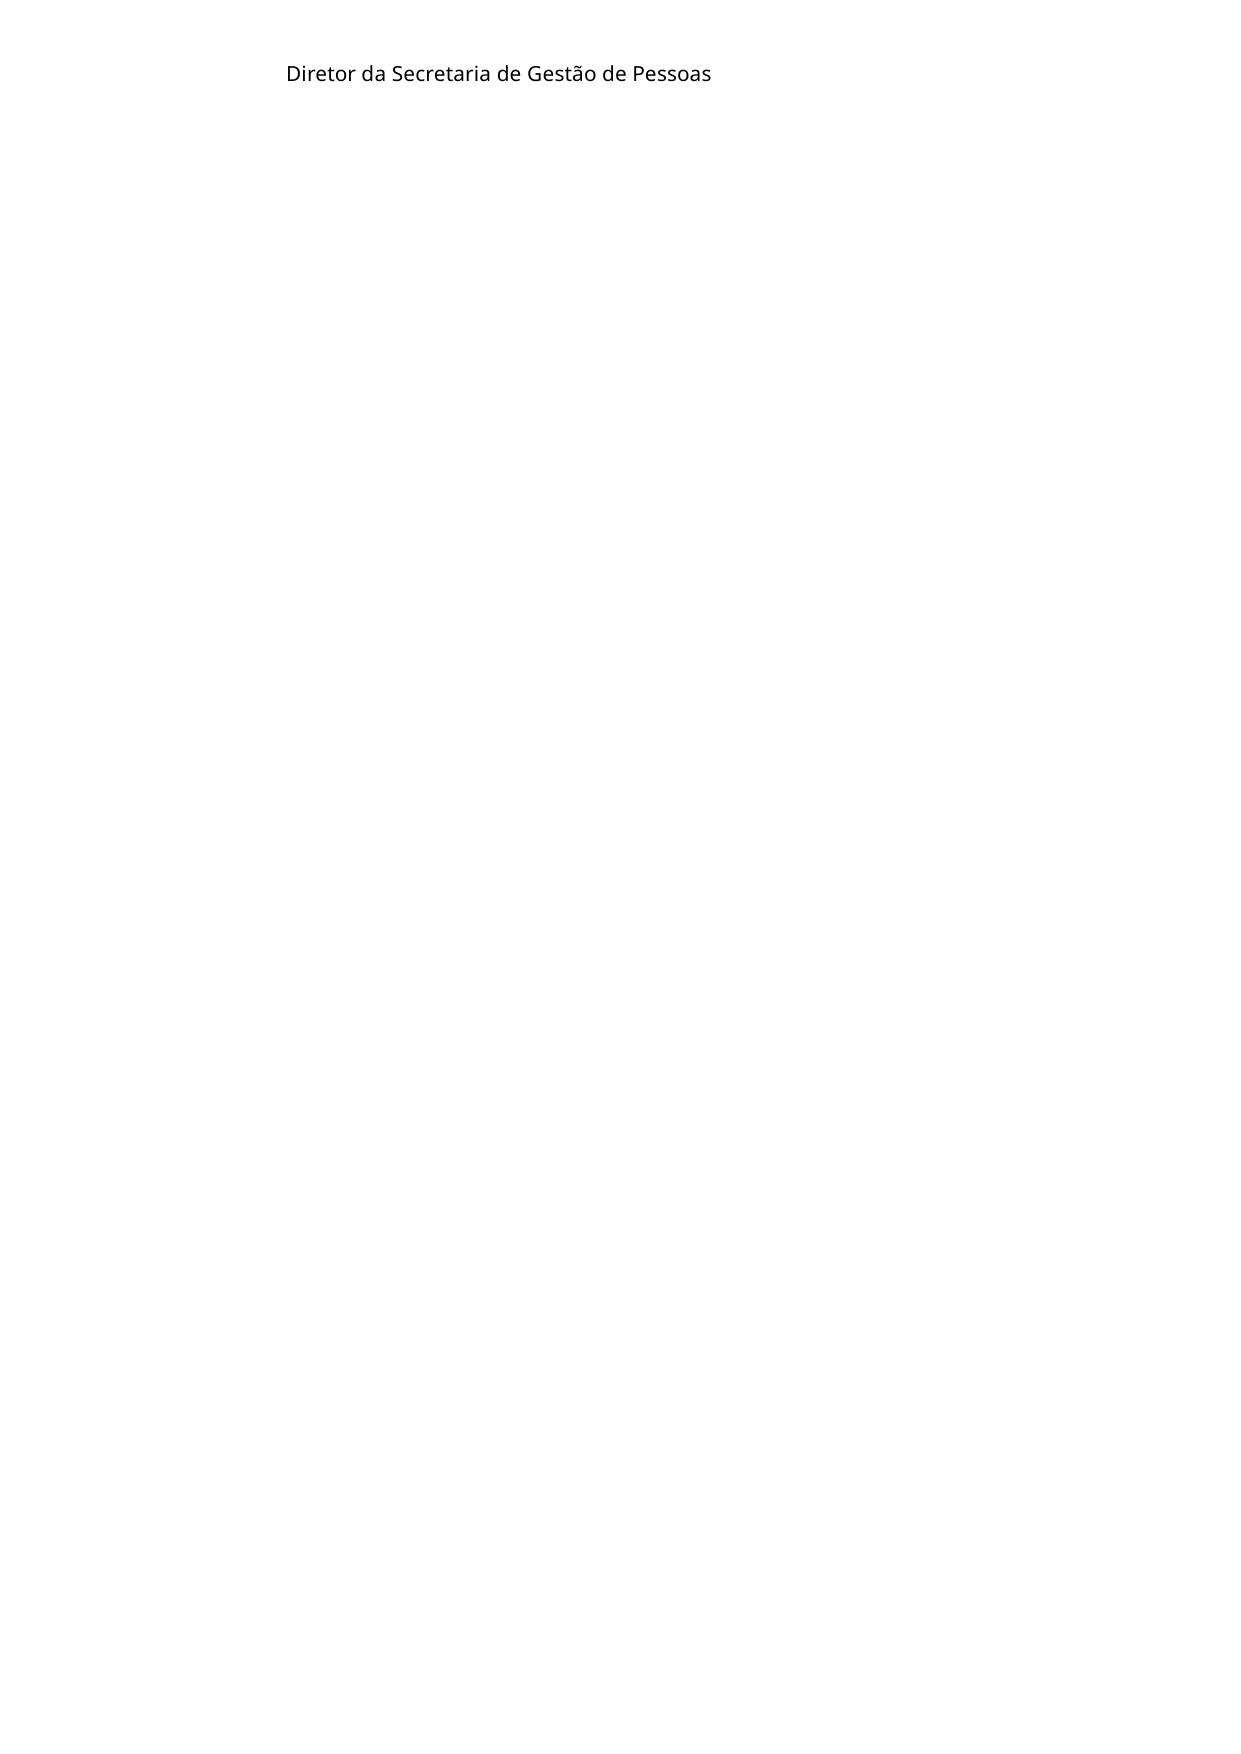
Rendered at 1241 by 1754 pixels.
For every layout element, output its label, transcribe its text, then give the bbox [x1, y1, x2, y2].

text Diretor da Secretaria de Gestão de Pessoas [148, 59, 1087, 88]
